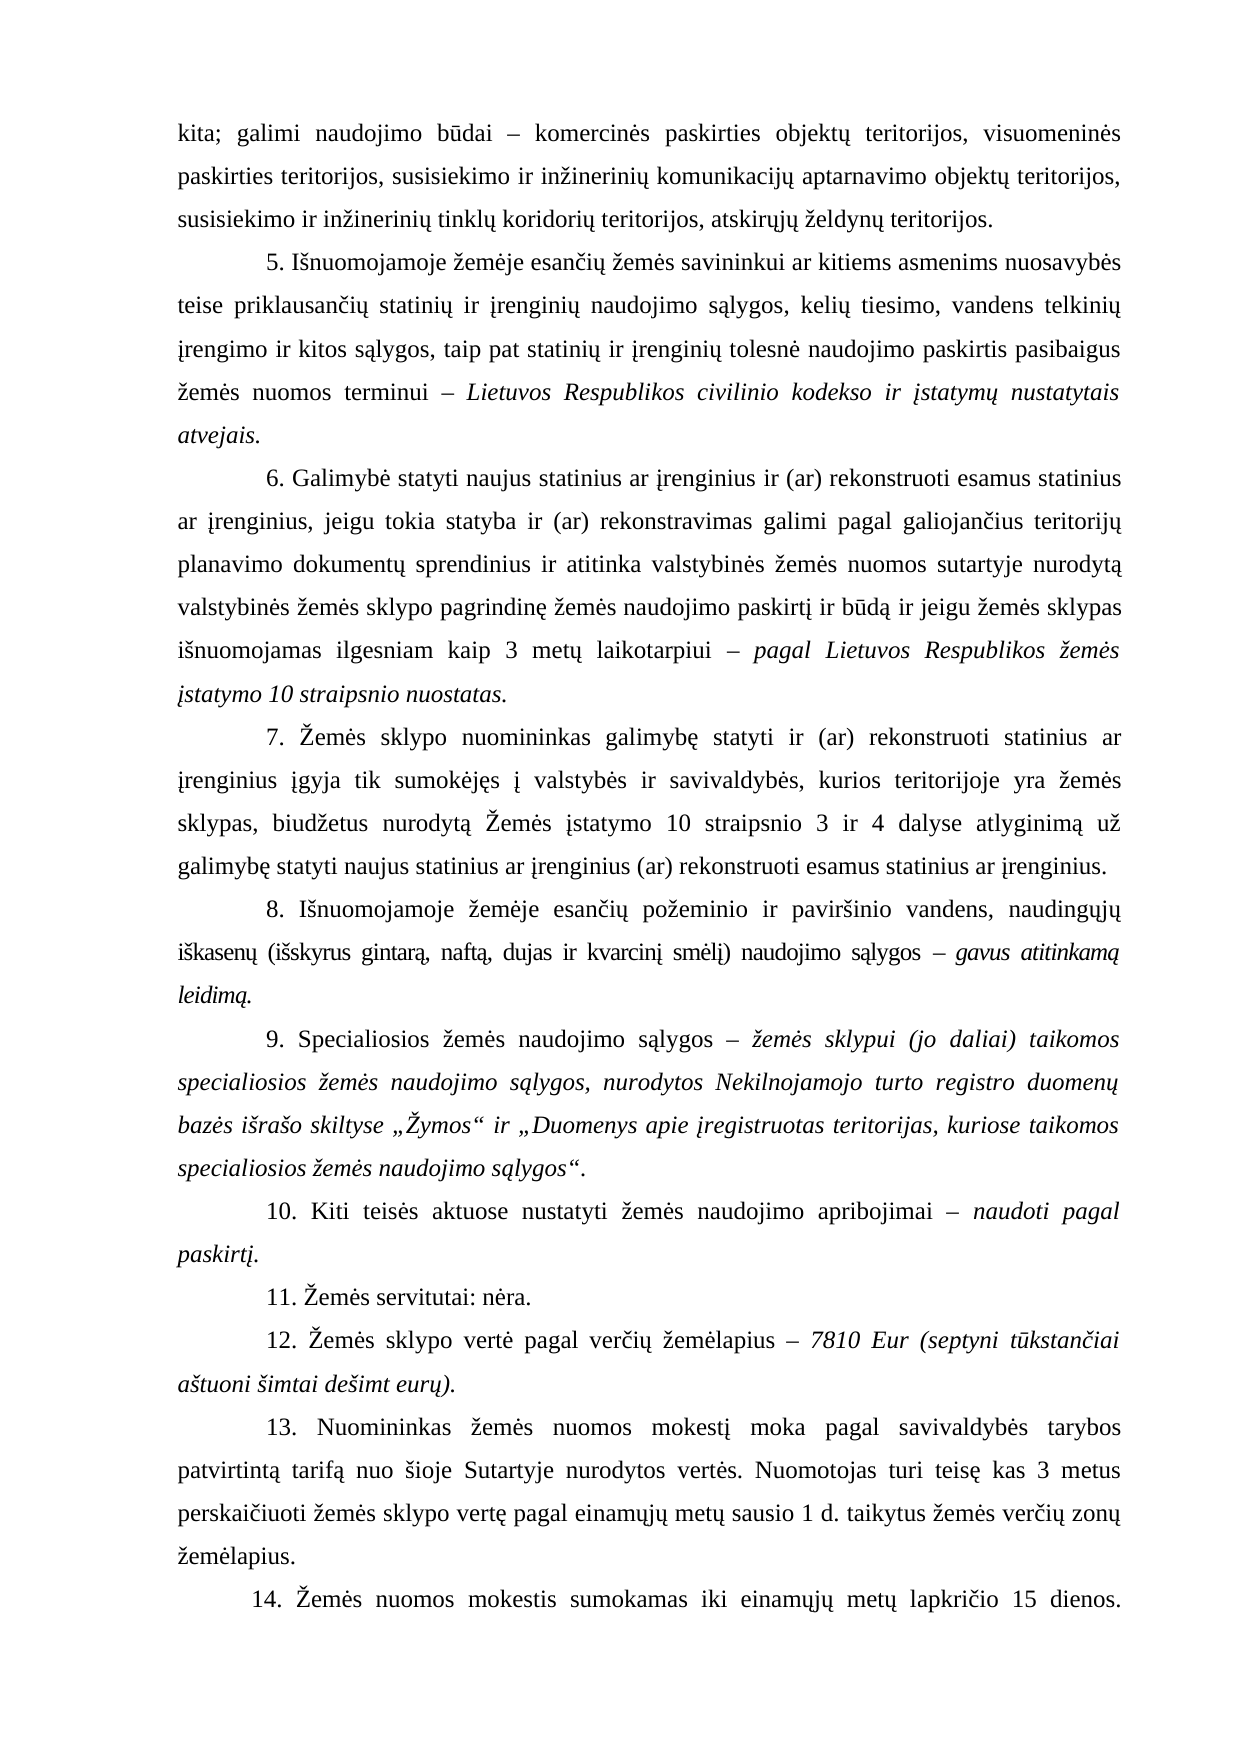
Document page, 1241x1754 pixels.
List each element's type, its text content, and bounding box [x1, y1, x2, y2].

text 13. Nuomininkas žemės nuomos mokestį moka pagal savivaldybės tarybos patvirtintą tarifą nuo šioje Sutartyje nurodytos vertės. Nuomotojas turi teisę kas 3 metus perskaičiuoti žemės sklypo vertę pagal einamųjų metų sausio 1 d. taikytus žemės verčių zonų žemėlapius. [177, 1412, 1122, 1570]
text 5. Išnuomojamoje žemėje esančių žemės savininkui ar kitiems asmenims nuosavybės teise priklausančių statinių ir įrenginių naudojimo sąlygos, kelių tiesimo, vandens telkinių įrengimo ir kitos sąlygos, taip pat statinių ir įrenginių tolesnė naudojimo paskirtis pasibaigus žemės nuomos terminui – Lietuvos Respublikos civilinio kodekso ir įstatymų nustatytais atvejais. [177, 247, 1122, 449]
text 7. Žemės sklypo nuomininkas galimybę statyti ir (ar) rekonstruoti statinius ar įrenginius įgyja tik sumokėjęs į valstybės ir savivaldybės, kurios teritorijoje yra žemės sklypas, biudžetus nurodytą Žemės įstatymo 10 straipsnio 3 ir 4 dalyse atlyginimą už galimybę statyti naujus statinius ar įrenginius (ar) rekonstruoti esamus statinius ar įrenginius. [177, 722, 1122, 880]
text 10. Kiti teisės aktuose nustatyti žemės naudojimo apribojimai – naudoti pagal paskirtį. [177, 1196, 1122, 1268]
text 14. Žemės nuomos mokestis sumokamas iki einamųjų metų lapkričio 15 dienos. [177, 1584, 1122, 1613]
text 6. Galimybė statyti naujus statinius ar įrenginius ir (ar) rekonstruoti esamus statinius ar įrenginius, jeigu tokia statyba ir (ar) rekonstravimas galimi pagal galiojančius teritorijų planavimo dokumentų sprendinius ir atitinka valstybinės žemės nuomos sutartyje nurodytą valstybinės žemės sklypo pagrindinę žemės naudojimo paskirtį ir būdą ir jeigu žemės sklypas išnuomojamas ilgesniam kaip 3 metų laikotarpiui – pagal Lietuvos Respublikos žemės įstatymo 10 straipsnio nuostatas. [177, 463, 1122, 707]
text 8. Išnuomojamoje žemėje esančių požeminio ir paviršinio vandens, naudingųjų iškasenų (išskyrus gintarą, naftą, dujas ir kvarcinį smėlį) naudojimo sąlygos – gavus atitinkamą leidimą. [177, 894, 1122, 1009]
text 9. Specialiosios žemės naudojimo sąlygos – žemės sklypui (jo daliai) taikomos specialiosios žemės naudojimo sąlygos, nurodytos Nekilnojamojo turto registro duomenų bazės išrašo skiltyse „Žymos“ ir „Duomenys apie įregistruotas teritorijas, kuriose taikomos specialiosios žemės naudojimo sąlygos“. [177, 1024, 1122, 1182]
text 12. Žemės sklypo vertė pagal verčių žemėlapius – 7810 Eur (septyni tūkstančiai aštuoni šimtai dešimt eurų). [177, 1326, 1122, 1397]
text kita; galimi naudojimo būdai – komercinės paskirties objektų teritorijos, visuomeninės paskirties teritorijos, susisiekimo ir inžinerinių komunikacijų aptarnavimo objektų teritorijos, susisiekimo ir inžinerinių tinklų koridorių teritorijos, atskirųjų želdynų teritorijos. [177, 118, 1122, 233]
text 11. Žemės servitutai: nėra. [177, 1282, 1122, 1311]
